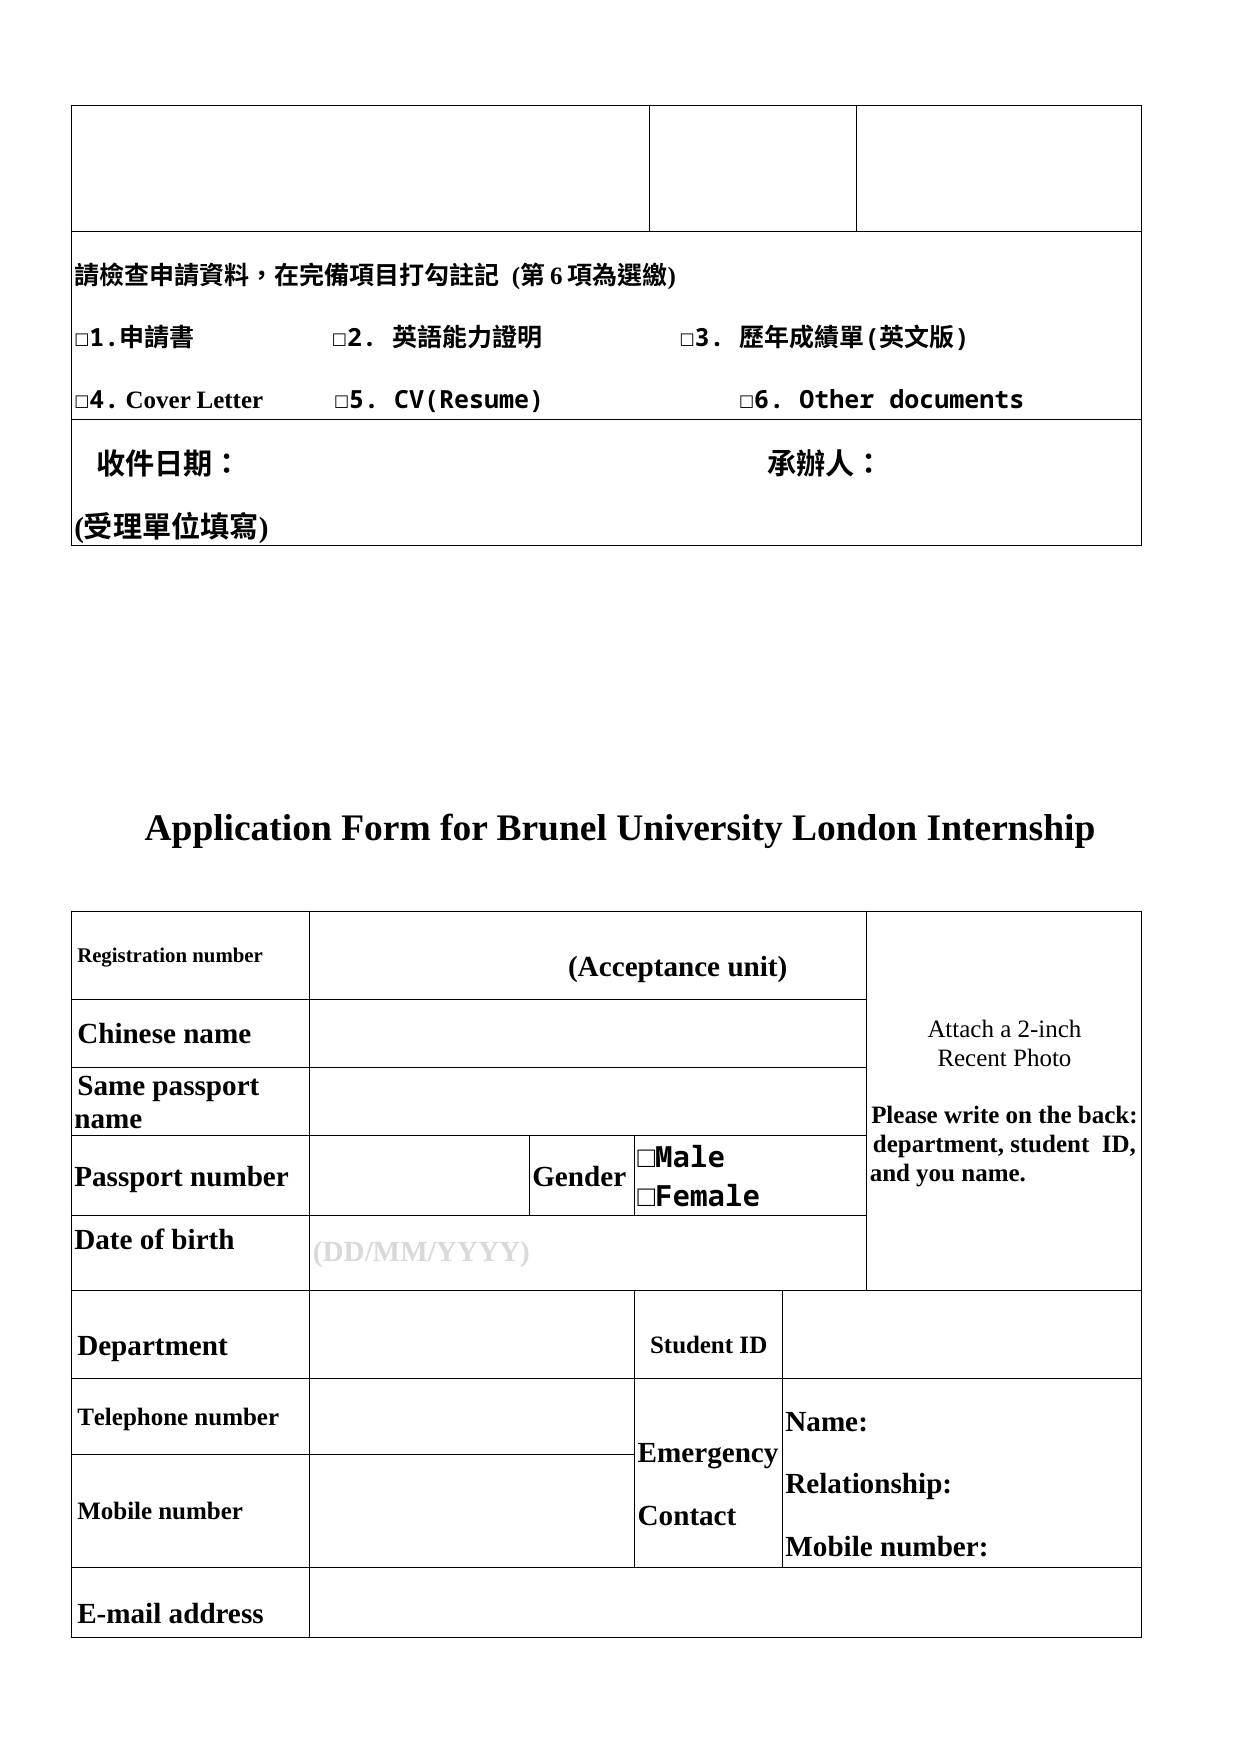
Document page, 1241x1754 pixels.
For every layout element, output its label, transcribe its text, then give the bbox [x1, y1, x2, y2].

table_header Registration number [72, 912, 309, 999]
table_cell Gender [530, 1136, 634, 1215]
table_cell [310, 1455, 634, 1567]
table_cell [310, 1068, 866, 1135]
table_cell Emergency Contact [635, 1379, 782, 1567]
table_cell E-mail address [72, 1568, 309, 1637]
table_cell [783, 1291, 1141, 1378]
table_cell Mobile number [72, 1455, 309, 1567]
table_cell (DD/MM/YYYY) [310, 1216, 866, 1290]
table_cell Passport number [72, 1136, 309, 1215]
table_cell [310, 1000, 866, 1067]
table_header (Acceptance unit) [310, 912, 866, 999]
table_cell Department [72, 1291, 309, 1378]
table_cell □Male □Female [635, 1136, 866, 1215]
table_cell 收件日期： 承辦人： (受理單位填寫) [72, 420, 1141, 545]
table_cell [650, 106, 856, 231]
table_cell [310, 1291, 634, 1378]
table_cell [310, 1568, 1141, 1637]
table_cell Name: Relationship: Mobile number: [783, 1379, 1141, 1567]
table_header Attach a 2-inch Recent Photo Please write on the back: department, student ID, and you name. [867, 912, 1141, 1290]
table_cell [857, 106, 1141, 231]
table_cell [310, 1379, 634, 1454]
table_cell [72, 106, 649, 231]
table_cell 請檢查申請資料，在完備項目打勾註記 (第6項為選繳) ☐1.申請書 ☐2. 英語能力證明 ☐3. 歷年成績單(英文版) ☐4. Cover Letter ☐5. CV(Resume) ☐6. Other documents [72, 232, 1141, 419]
table_cell Same passport name [72, 1068, 309, 1135]
table_cell Date of birth [72, 1216, 309, 1290]
table_cell Chinese name [72, 1000, 309, 1067]
text Application Form for Brunel University London Internship [89, 805, 1152, 848]
table_cell Telephone number [72, 1379, 309, 1454]
table_cell [310, 1136, 529, 1215]
table_cell Student ID [635, 1291, 782, 1378]
